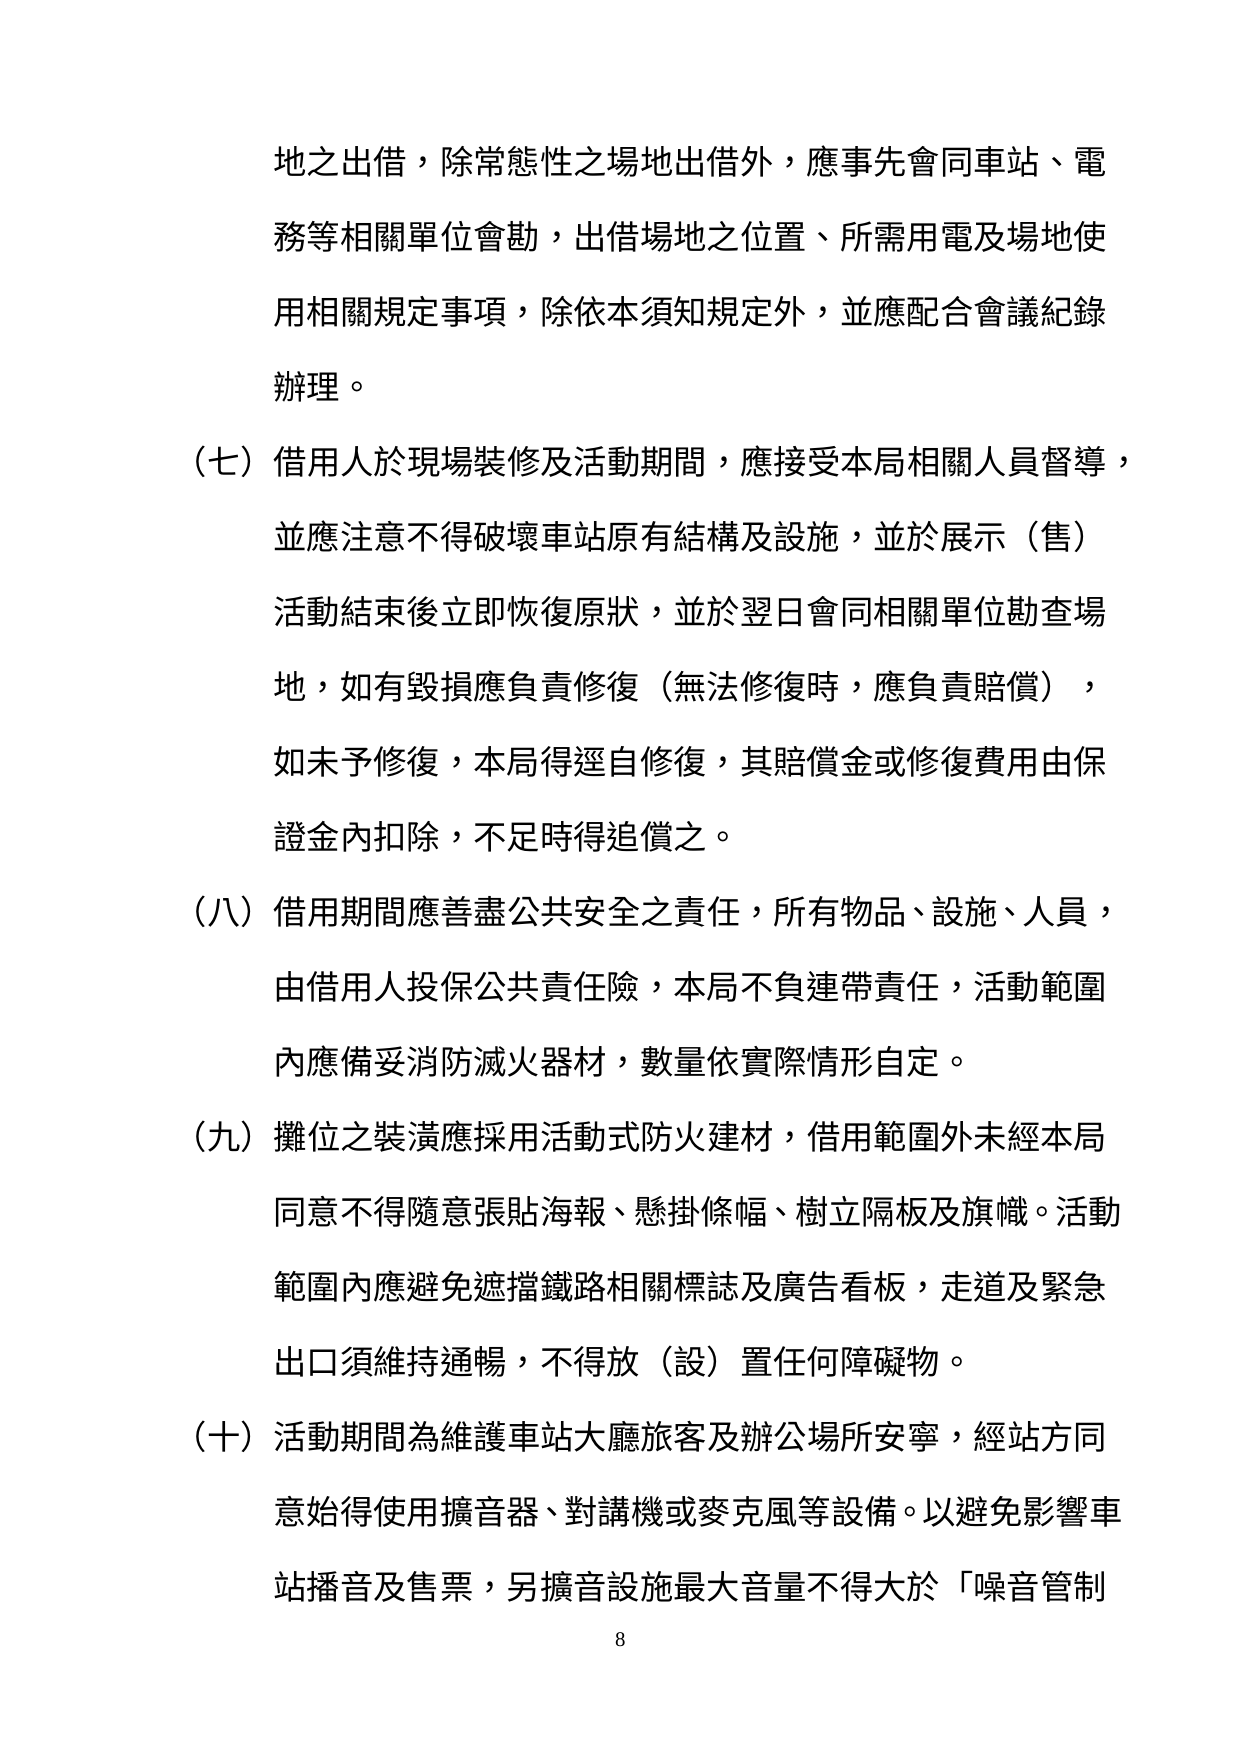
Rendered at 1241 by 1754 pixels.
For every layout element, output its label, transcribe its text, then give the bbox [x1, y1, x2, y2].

text 地之出借，除常態性之場地出借外，應事先會同車站、電務等相關單位會勘，出借場地之位置、所需用電及場地使用相關規定事項，除依本須知規定外，並應配合會議紀錄辦理。 [174, 123, 1122, 423]
text （十）活動期間為維護車站大廳旅客及辦公場所安寧，經站方同意始得使用擴音器、對講機或麥克風等設備。以避免影響車站播音及售票，另擴音設施最大音量不得大於「噪音管制 [174, 1398, 1122, 1623]
text （八）借用期間應善盡公共安全之責任，所有物品、設施、人員，由借用人投保公共責任險，本局不負連帶責任，活動範圍內應備妥消防滅火器材，數量依實際情形自定。 [174, 873, 1122, 1098]
text （九）攤位之裝潢應採用活動式防火建材，借用範圍外未經本局同意不得隨意張貼海報、懸掛條幅、樹立隔板及旗幟。活動範圍內應避免遮擋鐵路相關標誌及廣告看板，走道及緊急出口須維持通暢，不得放（設）置任何障礙物。 [174, 1098, 1122, 1398]
text （七）借用人於現場裝修及活動期間，應接受本局相關人員督導，並應注意不得破壞車站原有結構及設施，並於展示（售）活動結束後立即恢復原狀，並於翌日會同相關單位勘查場地，如有毀損應負責修復（無法修復時，應負責賠償），如未予修復，本局得逕自修復，其賠償金或修復費用由保證金內扣除，不足時得追償之。 [174, 423, 1122, 873]
